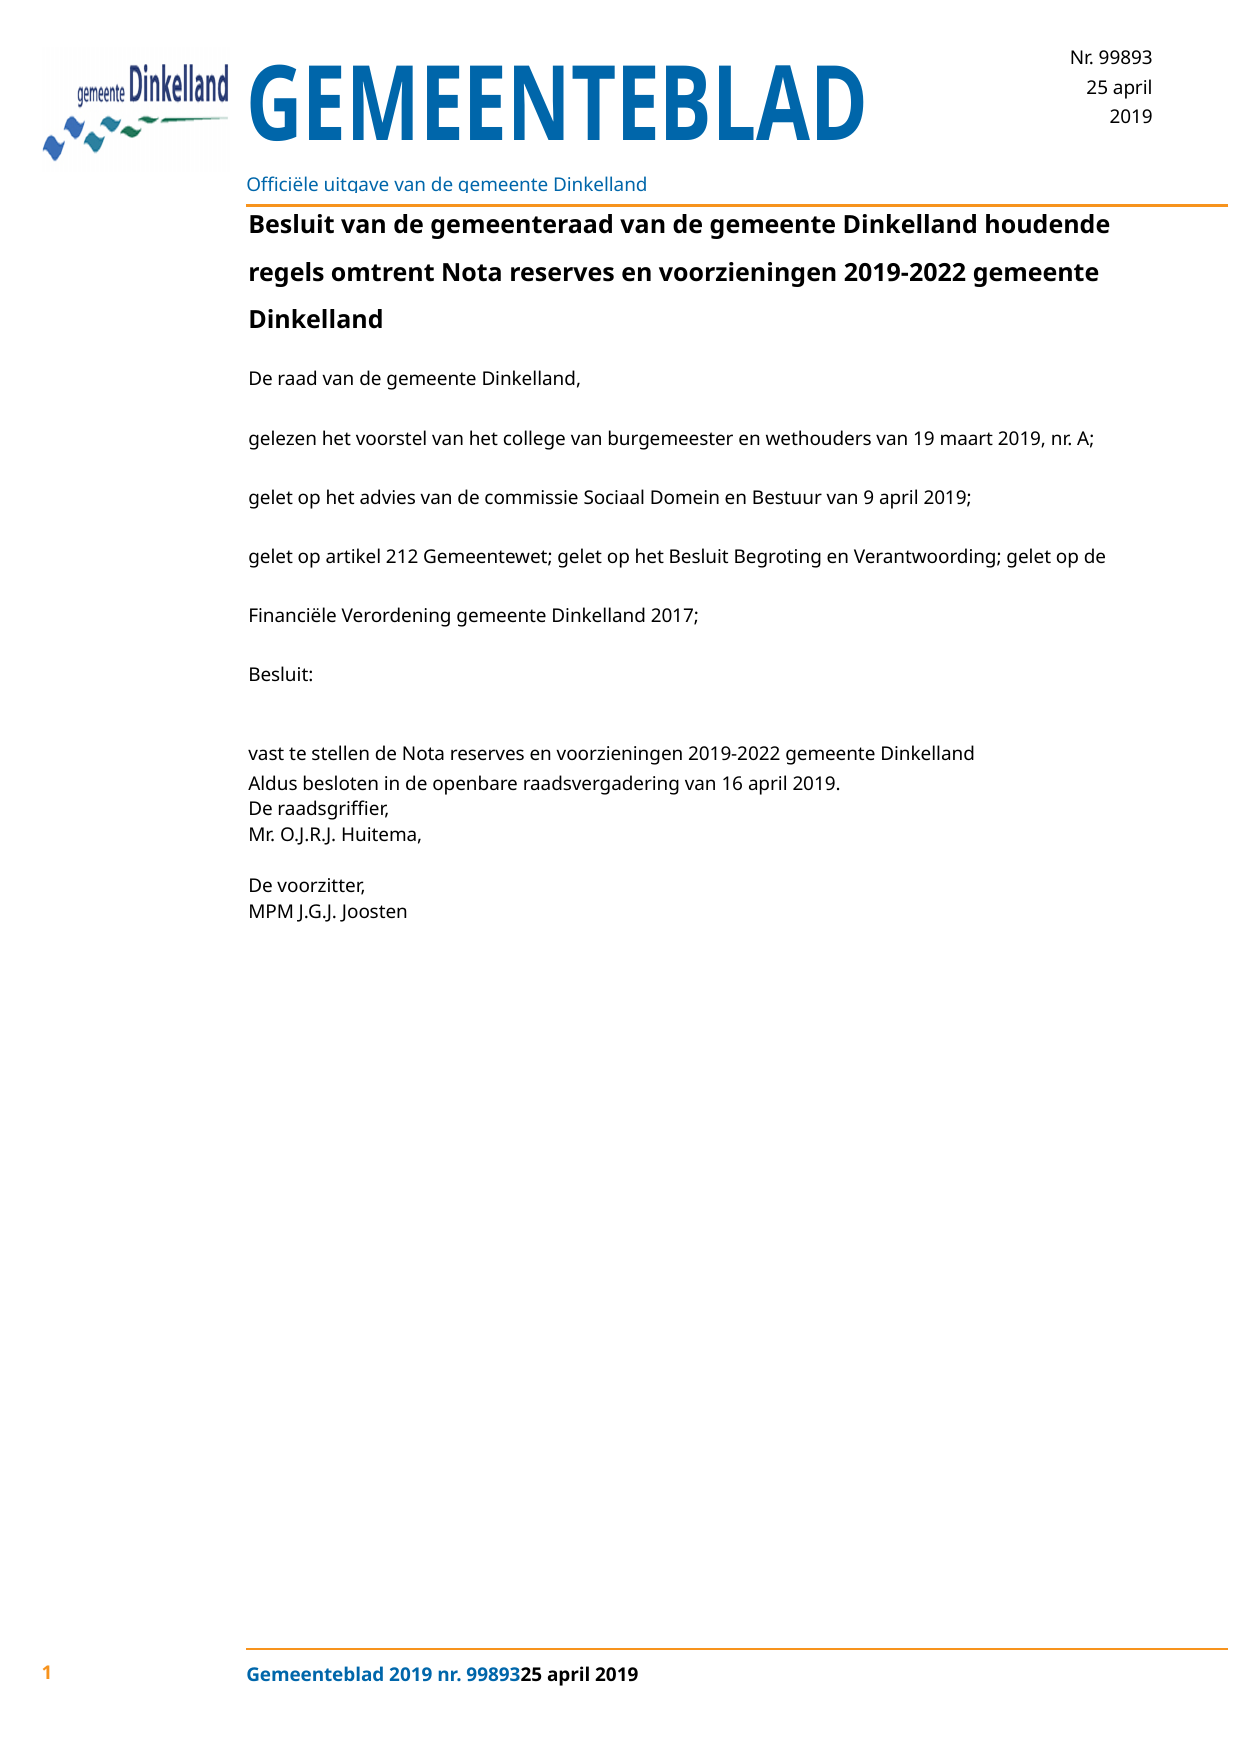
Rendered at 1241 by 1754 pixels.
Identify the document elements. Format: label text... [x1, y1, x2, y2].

text Mr. O.J.R.J. Huitema, [248, 821, 1152, 847]
picture [41, 47, 231, 172]
text gelezen het voorstel van het college van burgemeester en wethouders van 19 maart 2019, nr. A; [248, 425, 1152, 450]
text De voorzitter, [248, 873, 1152, 898]
text Besluit: [248, 661, 1152, 687]
text vast te stellen de Nota reserves en voorzieningen 2019-2022 gemeente Dinkelland [248, 740, 1152, 766]
text gelet op artikel 212 Gemeentewet; gelet op het Besluit Begroting en Verantwoording; gelet op de [248, 543, 1152, 569]
text De raad van de gemeente Dinkelland, [248, 366, 1152, 391]
text Besluit van de gemeenteraad van de gemeente Dinkelland houdende regels omtrent Nota reserves en voorzieningen 2019-2022 gemeente Dinkelland [248, 207, 1152, 336]
text De raadsgriffier, [248, 796, 1152, 821]
text Aldus besloten in de openbare raadsvergadering van 16 april 2019. [248, 770, 1152, 796]
text Financiële Verordening gemeente Dinkelland 2017; [248, 602, 1152, 628]
text MPM J.G.J. Joosten [248, 898, 1152, 924]
text gelet op het advies van de commissie Sociaal Domein en Bestuur van 9 april 2019; [248, 484, 1152, 509]
